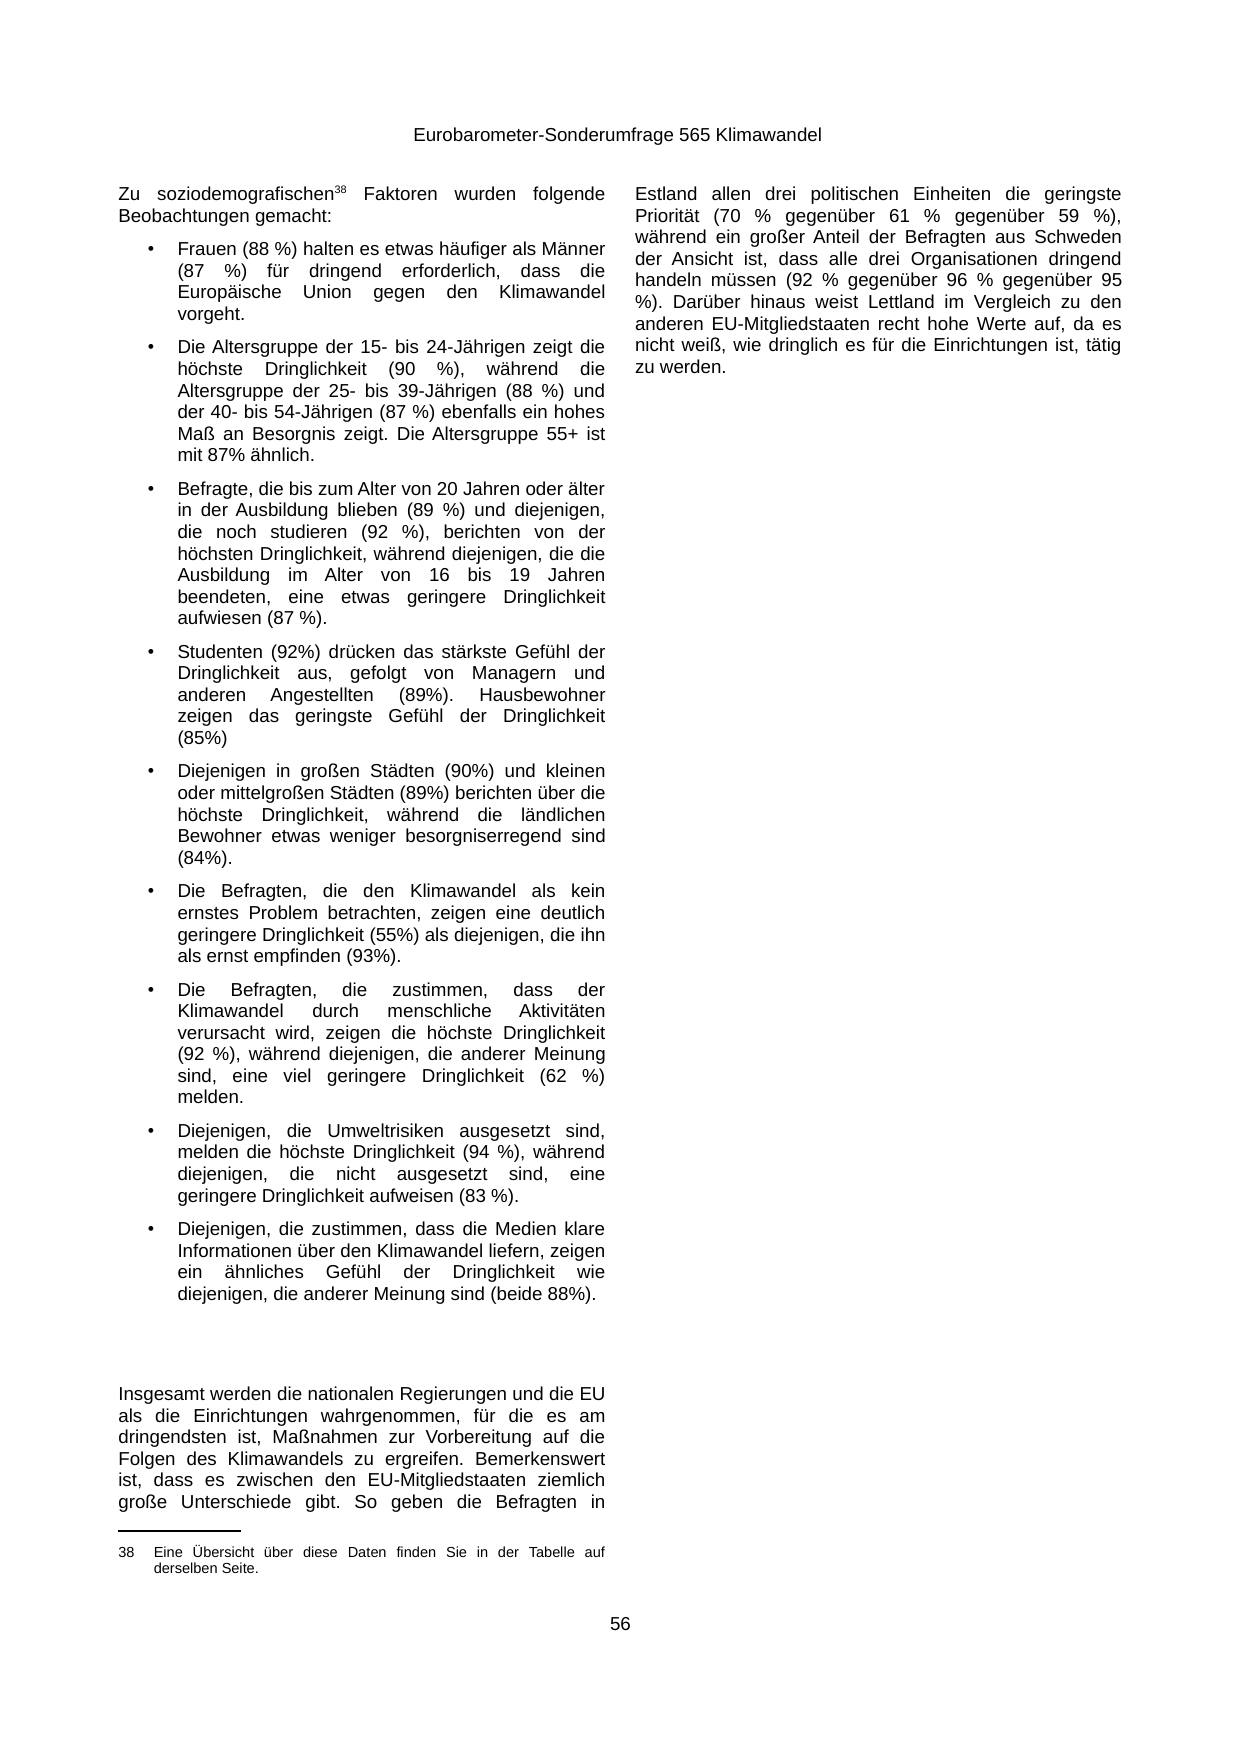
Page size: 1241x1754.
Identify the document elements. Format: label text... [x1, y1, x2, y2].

list Frauen (88 %) halten es etwas häufiger als Männer (87 %) für dringend erforderlich, dass die Europäische Union gegen den Klimawandel vorgeht. [148, 238, 605, 324]
list Diejenigen in großen Städten (90%) und kleinen oder mittelgroßen Städten (89%) berichten über die höchste Dringlichkeit, während die ländlichen Bewohner etwas weniger besorgniserregend sind (84%). [148, 760, 605, 868]
list Die Befragten, die zustimmen, dass der Klimawandel durch menschliche Aktivitäten verursacht wird, zeigen die höchste Dringlichkeit (92 %), während diejenigen, die anderer Meinung sind, eine viel geringere Dringlichkeit (62 %) melden. [148, 978, 605, 1108]
list Diejenigen, die Umweltrisiken ausgesetzt sind, melden die höchste Dringlichkeit (94 %), während diejenigen, die nicht ausgesetzt sind, eine geringere Dringlichkeit aufweisen (83 %). [148, 1120, 605, 1206]
text Insgesamt werden die nationalen Regierungen und die EU als die Einrichtungen wahrgenommen, für die es am dringendsten ist, Maßnahmen zur Vorbereitung auf die Folgen des Klimawandels zu ergreifen. Bemerkenswert ist, dass es zwischen den EU-Mitgliedstaaten ziemlich große Unterschiede gibt. So geben die Befragten in [118, 1383, 605, 1512]
text Estland allen drei politischen Einheiten die geringste Priorität (70 % gegenüber 61 % gegenüber 59 %), während ein großer Anteil der Befragten aus Schweden der Ansicht ist, dass alle drei Organisationen dringend handeln müssen (92 % gegenüber 96 % gegenüber 95 %). Darüber hinaus weist Lettland im Vergleich zu den anderen EU-Mitgliedstaaten recht hohe Werte auf, da es nicht weiß, wie dringlich es für die Einrichtungen ist, tätig zu werden. [635, 183, 1122, 377]
list Die Befragten, die den Klimawandel als kein ernstes Problem betrachten, zeigen eine deutlich geringere Dringlichkeit (55%) als diejenigen, die ihn als ernst empfinden (93%). [148, 880, 605, 966]
list Befragte, die bis zum Alter von 20 Jahren oder älter in der Ausbildung blieben (89 %) und diejenigen, die noch studieren (92 %), berichten von der höchsten Dringlichkeit, während diejenigen, die die Ausbildung im Alter von 16 bis 19 Jahren beendeten, eine etwas geringere Dringlichkeit aufwiesen (87 %). [148, 478, 605, 629]
list Die Altersgruppe der 15- bis 24-Jährigen zeigt die höchste Dringlichkeit (90 %), während die Altersgruppe der 25- bis 39-Jährigen (88 %) und der 40- bis 54-Jährigen (87 %) ebenfalls ein hohes Maß an Besorgnis zeigt. Die Altersgruppe 55+ ist mit 87% ähnlich. [148, 336, 605, 466]
text Zu soziodemografischen Faktoren wurden folgende Beobachtungen gemacht: [118, 183, 605, 226]
list Diejenigen, die zustimmen, dass die Medien klare Informationen über den Klimawandel liefern, zeigen ein ähnliches Gefühl der Dringlichkeit wie diejenigen, die anderer Meinung sind (beide 88%). [148, 1218, 605, 1304]
text Eine Übersicht über diese Daten finden Sie in der Tabelle auf derselben Seite. [118, 1543, 605, 1577]
list Studenten (92%) drücken das stärkste Gefühl der Dringlichkeit aus, gefolgt von Managern und anderen Angestellten (89%). Hausbewohner zeigen das geringste Gefühl der Dringlichkeit (85%) [148, 641, 605, 748]
